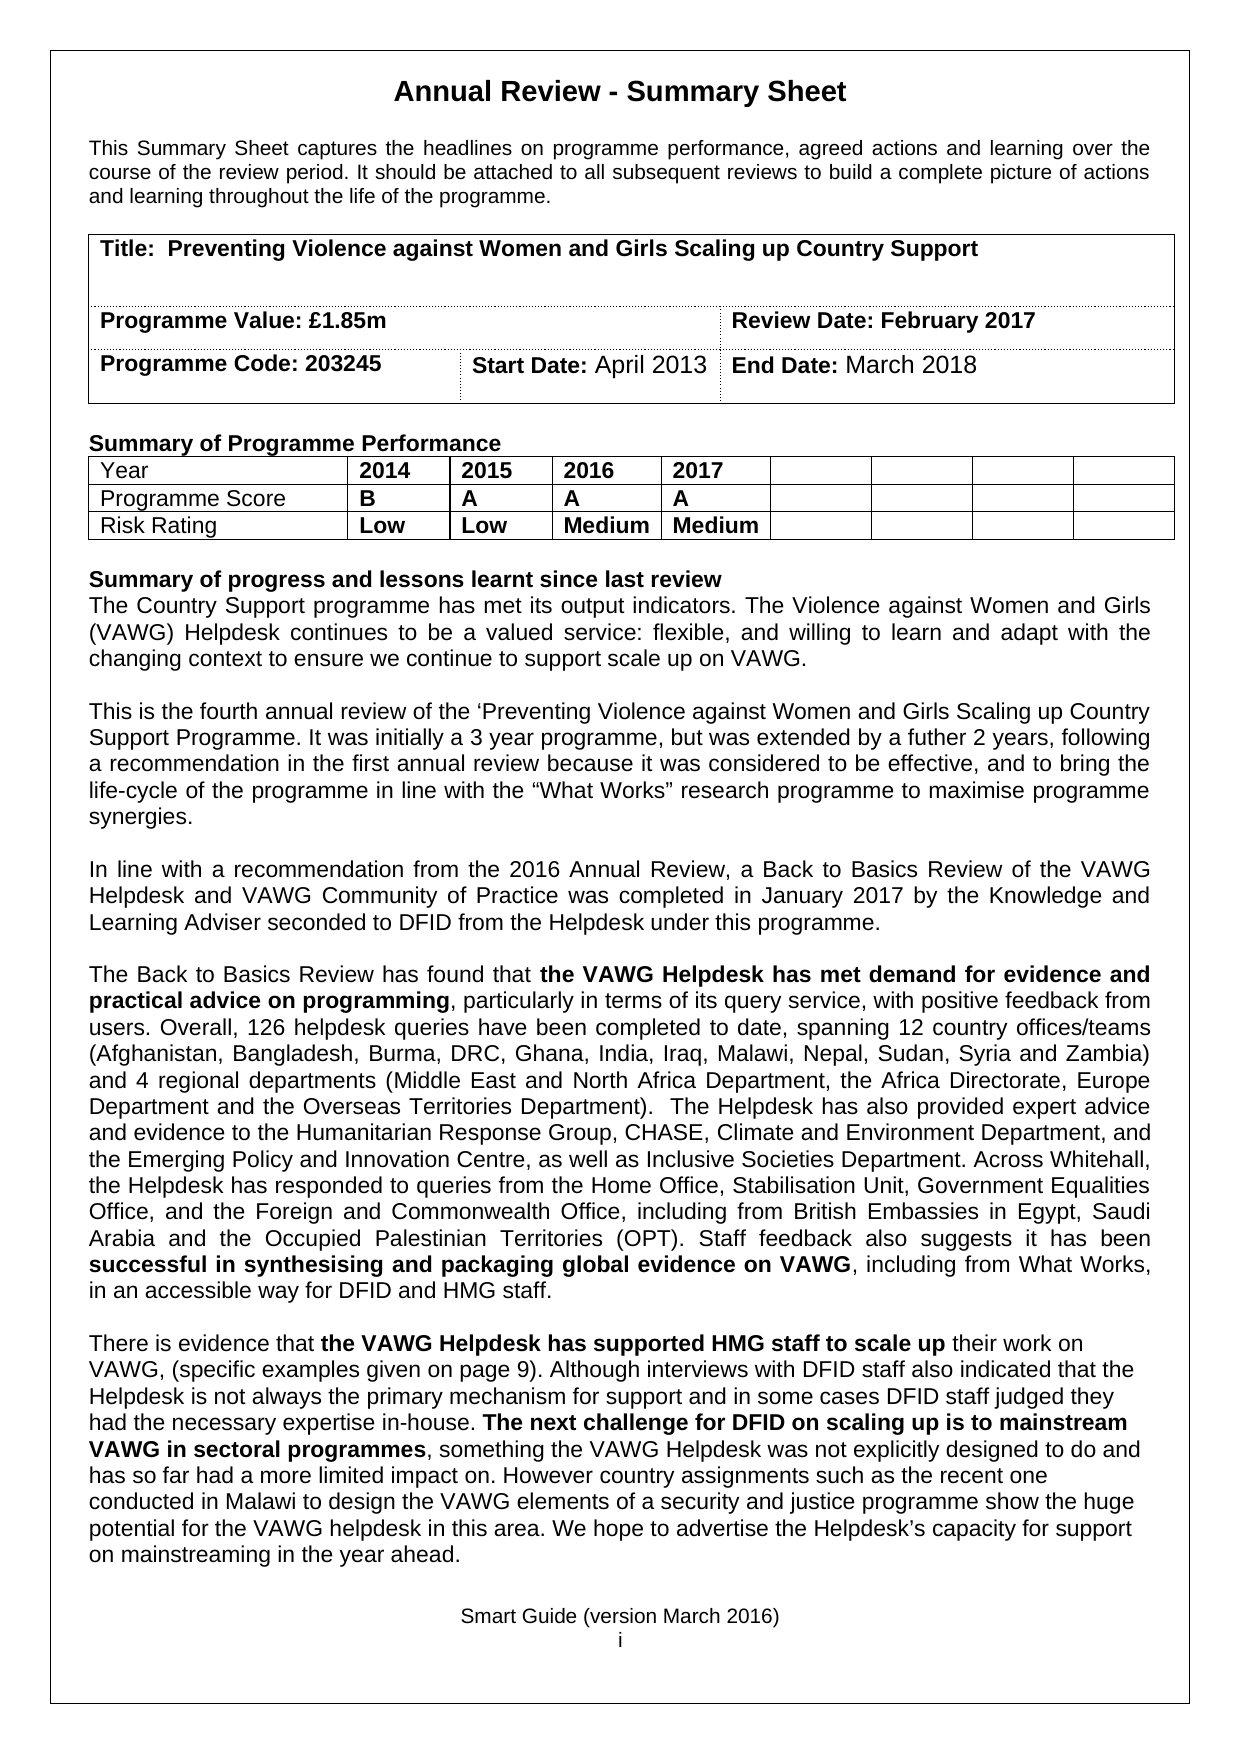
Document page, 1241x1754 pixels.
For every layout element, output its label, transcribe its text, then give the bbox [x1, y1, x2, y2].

table_header Year [89, 457, 347, 484]
table_cell End Date: March 2018 [720, 349, 1174, 402]
table_cell [973, 485, 1073, 511]
table_cell Programme Value: £1.85m [89, 306, 720, 349]
text In line with a recommendation from the 2016 Annual Review, a Back to Basics Review of the VAWG Helpdesk and VAWG Community of Practice was completed in January 2017 by the Knowledge and Learning Adviser seconded to DFID from the Helpdesk under this programme. [89, 856, 1152, 935]
text Summary of progress and lessons learnt since last review [89, 566, 1152, 592]
table_cell Start Date: April 2013 [461, 349, 720, 402]
table_cell [1074, 512, 1174, 538]
table_cell Medium [662, 512, 770, 538]
table_cell Low [451, 512, 552, 538]
table_cell Programme Code: 203245 [89, 349, 461, 402]
table_cell Programme Score [89, 485, 347, 511]
text This Summary Sheet captures the headlines on programme performance, agreed actions and learning over the course of the review period. It should be attached to all subsequent reviews to build a complete picture of actions and learning throughout the life of the programme. [89, 136, 1152, 208]
table_header [872, 457, 972, 484]
table_cell [872, 512, 972, 538]
table_cell [771, 485, 871, 511]
table_header 2016 [553, 457, 661, 484]
table_cell Medium [553, 512, 661, 538]
table_header 2015 [451, 457, 552, 484]
table_cell Review Date: February 2017 [720, 306, 1174, 349]
table_cell Low [348, 512, 449, 538]
table_cell [771, 512, 871, 538]
text The Country Support programme has met its output indicators. The Violence against Women and Girls (VAWG) Helpdesk continues to be a valued service: flexible, and willing to learn and adapt with the changing context to ensure we continue to support scale up on VAWG. [89, 592, 1152, 671]
table_cell A [553, 485, 661, 511]
table_cell [973, 512, 1073, 538]
table_header [973, 457, 1073, 484]
table_header [1074, 457, 1174, 484]
table_cell B [348, 485, 449, 511]
table_header 2014 [348, 457, 449, 484]
text Annual Review - Summary Sheet [89, 74, 1152, 107]
table_cell Risk Rating [89, 512, 347, 538]
table_cell [1074, 485, 1174, 511]
table_cell [872, 485, 972, 511]
text Summary of Programme Performance [89, 430, 1152, 456]
table_header Title: Preventing Violence against Women and Girls Scaling up Country Support [89, 235, 1174, 306]
text There is evidence that the VAWG Helpdesk has supported HMG staff to scale up their work on VAWG, (specific examples given on page 9). Although interviews with DFID staff also indicated that the Helpdesk is not always the primary mechanism for support and in some cases DFID staff judged they had the necessary expertise in-house. The next challenge for DFID on scaling up is to mainstream VAWG in sectoral programmes, something the VAWG Helpdesk was not explicitly designed to do and has so far had a more limited impact on. However country assignments such as the recent one conducted in Malawi to design the VAWG elements of a security and justice programme show the huge potential for the VAWG helpdesk in this area. We hope to advertise the Helpdesk’s capacity for support on mainstreaming in the year ahead. [89, 1330, 1152, 1567]
table_cell A [662, 485, 770, 511]
table_cell A [451, 485, 552, 511]
table_header 2017 [662, 457, 770, 484]
text The Back to Basics Review has found that the VAWG Helpdesk has met demand for evidence and practical advice on programming, particularly in terms of its query service, with positive feedback from users. Overall, 126 helpdesk queries have been completed to date, spanning 12 country offices/teams (Afghanistan, Bangladesh, Burma, DRC, Ghana, India, Iraq, Malawi, Nepal, Sudan, Syria and Zambia) and 4 regional departments (Middle East and North Africa Department, the Africa Directorate, Europe Department and the Overseas Territories Department). The Helpdesk has also provided expert advice and evidence to the Humanitarian Response Group, CHASE, Climate and Environment Department, and the Emerging Policy and Innovation Centre, as well as Inclusive Societies Department. Across Whitehall, the Helpdesk has responded to queries from the Home Office, Stabilisation Unit, Government Equalities Office, and the Foreign and Commonwealth Office, including from British Embassies in Egypt, Saudi Arabia and the Occupied Palestinian Territories (OPT). Staff feedback also suggests it has been successful in synthesising and packaging global evidence on VAWG, including from What Works, in an accessible way for DFID and HMG staff. [89, 961, 1152, 1304]
text This is the fourth annual review of the ‘Preventing Violence against Women and Girls Scaling up Country Support Programme. It was initially a 3 year programme, but was extended by a futher 2 years, following a recommendation in the first annual review because it was considered to be effective, and to bring the life-cycle of the programme in line with the “What Works” research programme to maximise programme synergies. [89, 698, 1152, 829]
table_header [771, 457, 871, 484]
